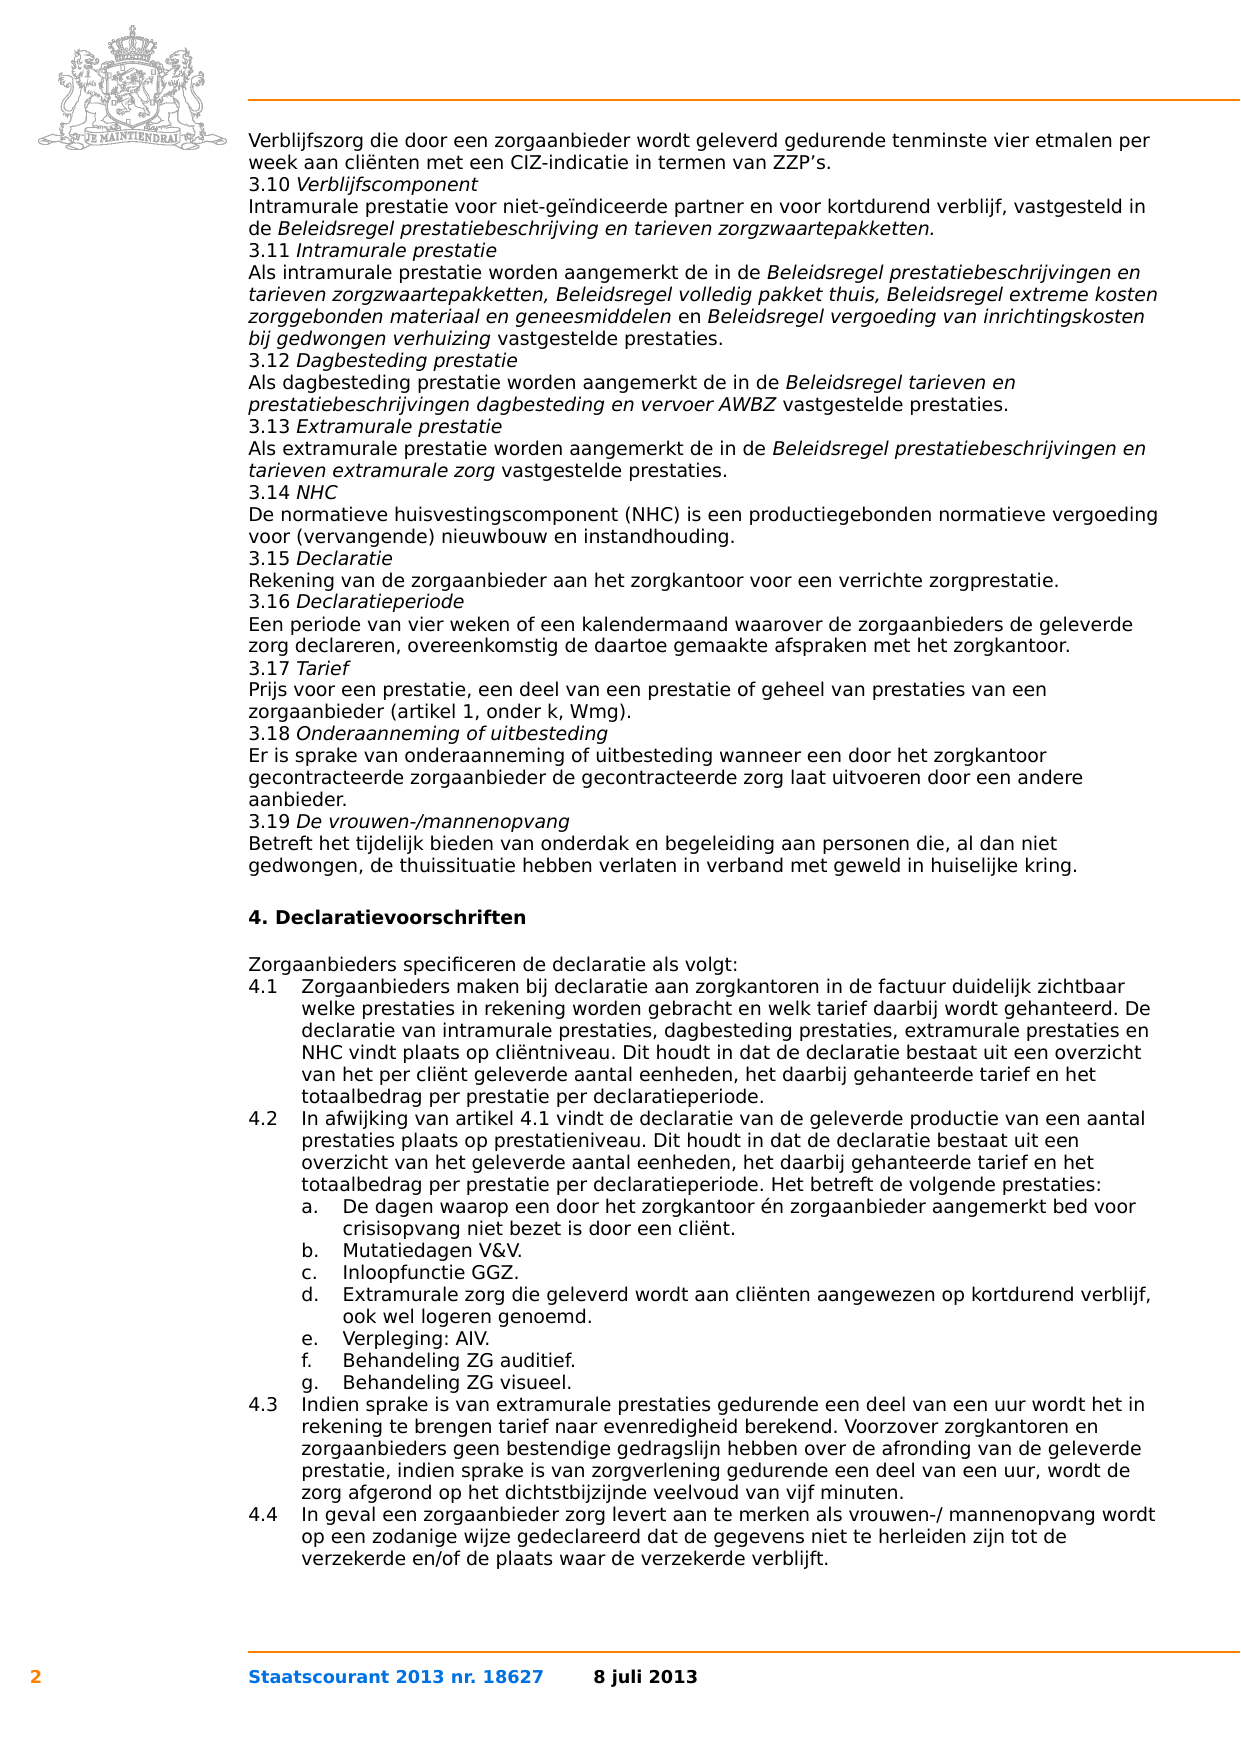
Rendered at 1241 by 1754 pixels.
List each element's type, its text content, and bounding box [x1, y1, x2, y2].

text 3.12 Dagbesteding prestatie [248, 350, 1163, 372]
text Rekening van de zorgaanbieder aan het zorgkantoor voor een verrichte zorgprestatie. [248, 569, 1163, 591]
text Verblijfszorg die door een zorgaanbieder wordt geleverd gedurende tenminste vier etmalen per week aan cliënten met een CIZ-indicatie in termen van ZZP’s. [248, 130, 1163, 174]
text 3.17 Tarief [248, 657, 1163, 679]
text b. Mutatiedagen V&V. [301, 1240, 1163, 1262]
text 3.10 Verblijfscomponent [248, 174, 1163, 196]
text 3.13 Extramurale prestatie [248, 416, 1163, 438]
text f. Behandeling ZG auditief. [301, 1350, 1163, 1372]
text 4.4 In geval een zorgaanbieder zorg levert aan te merken als vrouwen-/ mannenopvang wordt op een zodanige wijze gedeclareerd dat de gegevens niet te herleiden zijn tot de verzekerde en/of de plaats waar de verzekerde verblijft. [248, 1504, 1163, 1569]
text Zorgaanbieders specificeren de declaratie als volgt: [248, 954, 1163, 976]
text c. Inloopfunctie GGZ. [301, 1262, 1163, 1284]
text 3.11 Intramurale prestatie [248, 240, 1163, 262]
text 3.14 NHC [248, 482, 1163, 503]
text 4.2 In afwijking van artikel 4.1 vindt de declaratie van de geleverde productie van een aantal prestaties plaats op prestatieniveau. Dit houdt in dat de declaratie bestaat uit een overzicht van het geleverde aantal eenheden, het daarbij gehanteerde tarief en het totaalbedrag per prestatie per declaratieperiode. Het betreft de volgende prestaties: [248, 1108, 1163, 1196]
subtitle 4. Declaratievoorschriften [248, 907, 1163, 929]
text Er is sprake van onderaanneming of uitbesteding wanneer een door het zorgkantoor gecontracteerde zorgaanbieder de gecontracteerde zorg laat uitvoeren door een andere aanbieder. [248, 745, 1163, 811]
text g. Behandeling ZG visueel. [301, 1372, 1163, 1394]
text De normatieve huisvestingscomponent (NHC) is een productiegebonden normatieve vergoeding voor (vervangende) nieuwbouw en instandhouding. [248, 503, 1163, 547]
text Betreft het tijdelijk bieden van onderdak en begeleiding aan personen die, al dan niet gedwongen, de thuissituatie hebben verlaten in verband met geweld in huiselijke kring. [248, 833, 1163, 877]
text Als extramurale prestatie worden aangemerkt de in de Beleidsregel prestatiebeschrijvingen en tarieven extramurale zorg vastgestelde prestaties. [248, 438, 1163, 482]
text Intramurale prestatie voor niet-geïndiceerde partner en voor kortdurend verblijf, vastgesteld in de Beleidsregel prestatiebeschrijving en tarieven zorgzwaartepakketten. [248, 196, 1163, 240]
text Als intramurale prestatie worden aangemerkt de in de Beleidsregel prestatiebeschrijvingen en tarieven zorgzwaartepakketten, Beleidsregel volledig pakket thuis, Beleidsregel extreme kosten zorggebonden materiaal en geneesmiddelen en Beleidsregel vergoeding van inrichtingskosten bij gedwongen verhuizing vastgestelde prestaties. [248, 262, 1163, 350]
picture [38, 25, 227, 150]
text 4.1 Zorgaanbieders maken bij declaratie aan zorgkantoren in de factuur duidelijk zichtbaar welke prestaties in rekening worden gebracht en welk tarief daarbij wordt gehanteerd. De declaratie van intramurale prestaties, dagbesteding prestaties, extramurale prestaties en NHC vindt plaats op cliëntniveau. Dit houdt in dat de declaratie bestaat uit een overzicht van het per cliënt geleverde aantal eenheden, het daarbij gehanteerde tarief en het totaalbedrag per prestatie per declaratieperiode. [248, 976, 1163, 1108]
text a. De dagen waarop een door het zorgkantoor én zorgaanbieder aangemerkt bed voor crisisopvang niet bezet is door een cliënt. [301, 1196, 1163, 1240]
text 3.15 Declaratie [248, 547, 1163, 569]
text Als dagbesteding prestatie worden aangemerkt de in de Beleidsregel tarieven en prestatiebeschrijvingen dagbesteding en vervoer AWBZ vastgestelde prestaties. [248, 372, 1163, 416]
text 4.3 Indien sprake is van extramurale prestaties gedurende een deel van een uur wordt het in rekening te brengen tarief naar evenredigheid berekend. Voorzover zorgkantoren en zorgaanbieders geen bestendige gedragslijn hebben over de afronding van de geleverde prestatie, indien sprake is van zorgverlening gedurende een deel van een uur, wordt de zorg afgerond op het dichtstbijzijnde veelvoud van vijf minuten. [248, 1394, 1163, 1504]
text 3.18 Onderaanneming of uitbesteding [248, 723, 1163, 745]
text e. Verpleging: AIV. [301, 1328, 1163, 1350]
text 3.19 De vrouwen-/mannenopvang [248, 811, 1163, 833]
text Prijs voor een prestatie, een deel van een prestatie of geheel van prestaties van een zorgaanbieder (artikel 1, onder k, Wmg). [248, 679, 1163, 723]
text Een periode van vier weken of een kalendermaand waarover de zorgaanbieders de geleverde zorg declareren, overeenkomstig de daartoe gemaakte afspraken met het zorgkantoor. [248, 613, 1163, 657]
text d. Extramurale zorg die geleverd wordt aan cliënten aangewezen op kortdurend verblijf, ook wel logeren genoemd. [301, 1284, 1163, 1328]
text 3.16 Declaratieperiode [248, 591, 1163, 613]
